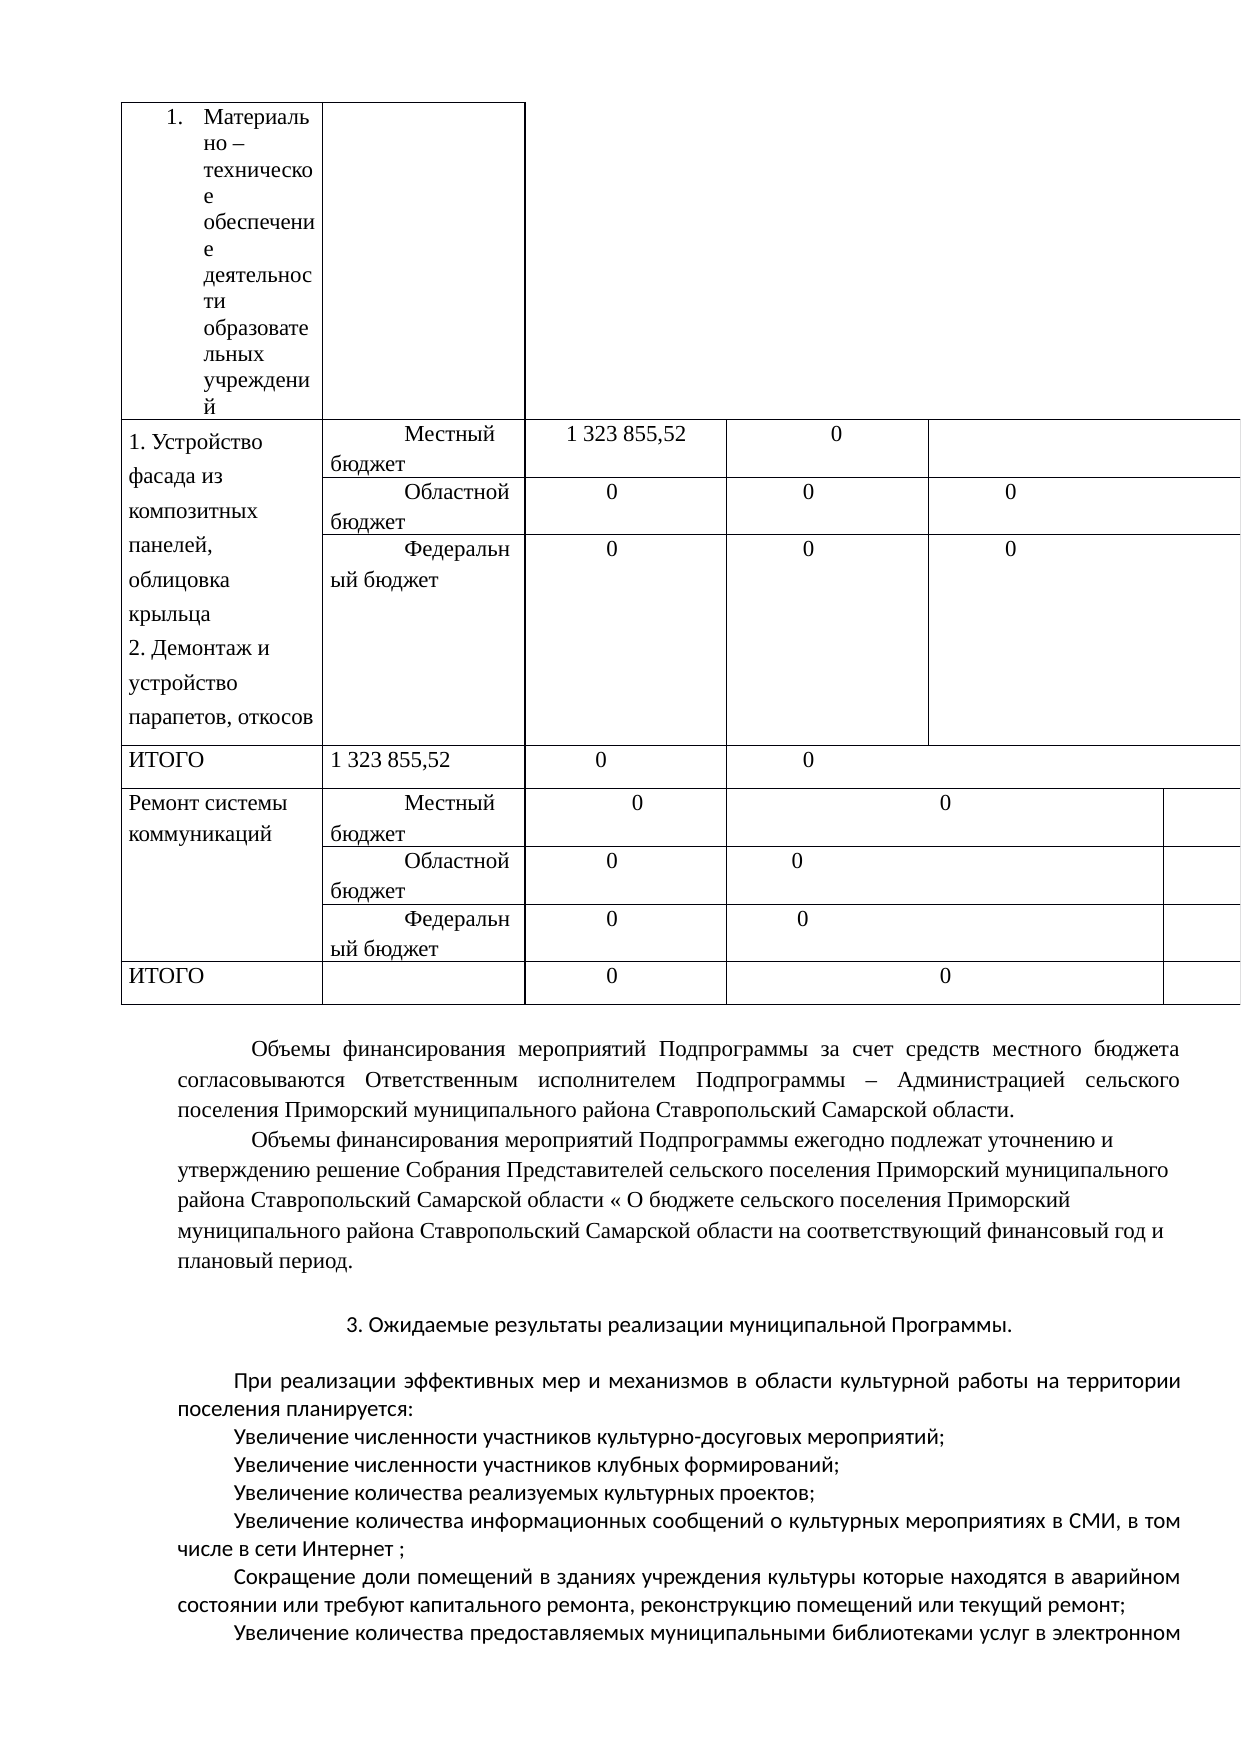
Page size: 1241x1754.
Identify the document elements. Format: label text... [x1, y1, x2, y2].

table_cell 0 [1164, 847, 1240, 903]
text Увеличение количества информационных сообщений о культурных мероприятиях в СМИ, в том числе в сети Интернет ; [177, 1506, 1181, 1562]
table_cell 0 [526, 746, 726, 788]
table_cell Федеральный бюджет [323, 905, 330, 961]
text Увеличение количества реализуемых культурных проектов; [177, 1478, 1181, 1506]
table_cell 0 [727, 789, 1163, 846]
table_cell 0 [727, 420, 928, 477]
table_cell Ремонт системы коммуникаций [122, 789, 322, 961]
table_cell 0 [526, 905, 726, 961]
table_cell 0 [727, 535, 928, 745]
table_cell Областной бюджет [323, 478, 330, 534]
table_cell 0 [526, 789, 726, 846]
table_cell ИТОГО [122, 746, 322, 788]
table_cell 0 [727, 478, 928, 534]
table_cell 0 [929, 420, 1240, 477]
table_cell Материально – техническое обеспечение деятельности образовательных учреждений [122, 103, 166, 419]
table_cell 0 [929, 478, 1240, 534]
table_cell Федеральный бюджет [323, 535, 524, 745]
table_cell 0 [727, 746, 1240, 788]
table_cell 0 [526, 847, 726, 903]
text Увеличение количества предоставляемых муниципальными библиотеками услуг в электронном [177, 1618, 1181, 1646]
table_cell Местный бюджет [518, 789, 524, 846]
text Объемы финансирования мероприятий Подпрограммы ежегодно подлежат уточнению и утверждению решение Собрания Представителей сельского поселения Приморский муниципального района Ставропольский Самарской области « О бюджете сельского поселения Приморский муниципального района Ставропольский Самарской области на соответствующий финансовый год и плановый период. [177, 1126, 1181, 1273]
table_cell 0 [1164, 905, 1240, 961]
table_cell Областной бюджет [518, 847, 524, 903]
table_cell 0 [929, 535, 1240, 745]
table_cell Местный бюджет [323, 789, 330, 846]
table_cell Областной бюджет [518, 478, 524, 534]
table_cell Местный бюджет [518, 420, 524, 477]
table_cell ИТОГО [122, 962, 322, 1004]
table_header [323, 103, 524, 419]
table_cell 0 [1164, 962, 1240, 1004]
table_cell Материально – техническое обеспечение деятельности образовательных учреждений [316, 103, 322, 419]
table_cell 0 [727, 962, 1163, 1004]
table_cell 0 [526, 478, 726, 534]
table_cell [323, 962, 524, 1004]
text Увеличение численности участников клубных формирований; [177, 1450, 1181, 1478]
table_cell 0 [727, 847, 1163, 903]
text Сокращение доли помещений в зданиях учреждения культуры которые находятся в аварийном состоянии или требуют капитального ремонта, реконструкцию помещений или текущий ремонт; [177, 1562, 1181, 1618]
text 3. Ожидаемые результаты реализации муниципальной Программы. [177, 1310, 1181, 1338]
text При реализации эффективных мер и механизмов в области культурной работы на территории поселения планируется: [177, 1366, 1181, 1422]
table_cell [526, 102, 1240, 419]
table_cell 0 [1164, 789, 1240, 846]
text Объемы финансирования мероприятий Подпрограммы за счет средств местного бюджета согласовываются Ответственным исполнителем Подпрограммы – Администрацией сельского поселения Приморский муниципального района Ставропольский Самарской области. [177, 1036, 1181, 1122]
table_cell 0 [727, 905, 1163, 961]
table_cell 0 [526, 962, 726, 1004]
table_cell 1 323 855,52 [526, 420, 726, 477]
text Увеличение численности участников культурно-досуговых мероприятий; [177, 1422, 1181, 1450]
table_cell Областной бюджет [323, 847, 330, 903]
table_cell Местный бюджет [323, 420, 330, 477]
table_cell 1. Устройство фасада из композитных панелей, облицовка крыльца 2. Демонтаж и устройство парапетов, откосов [122, 420, 322, 745]
table_cell 1 323 855,52 [323, 746, 524, 788]
table_cell 0 [526, 535, 726, 745]
